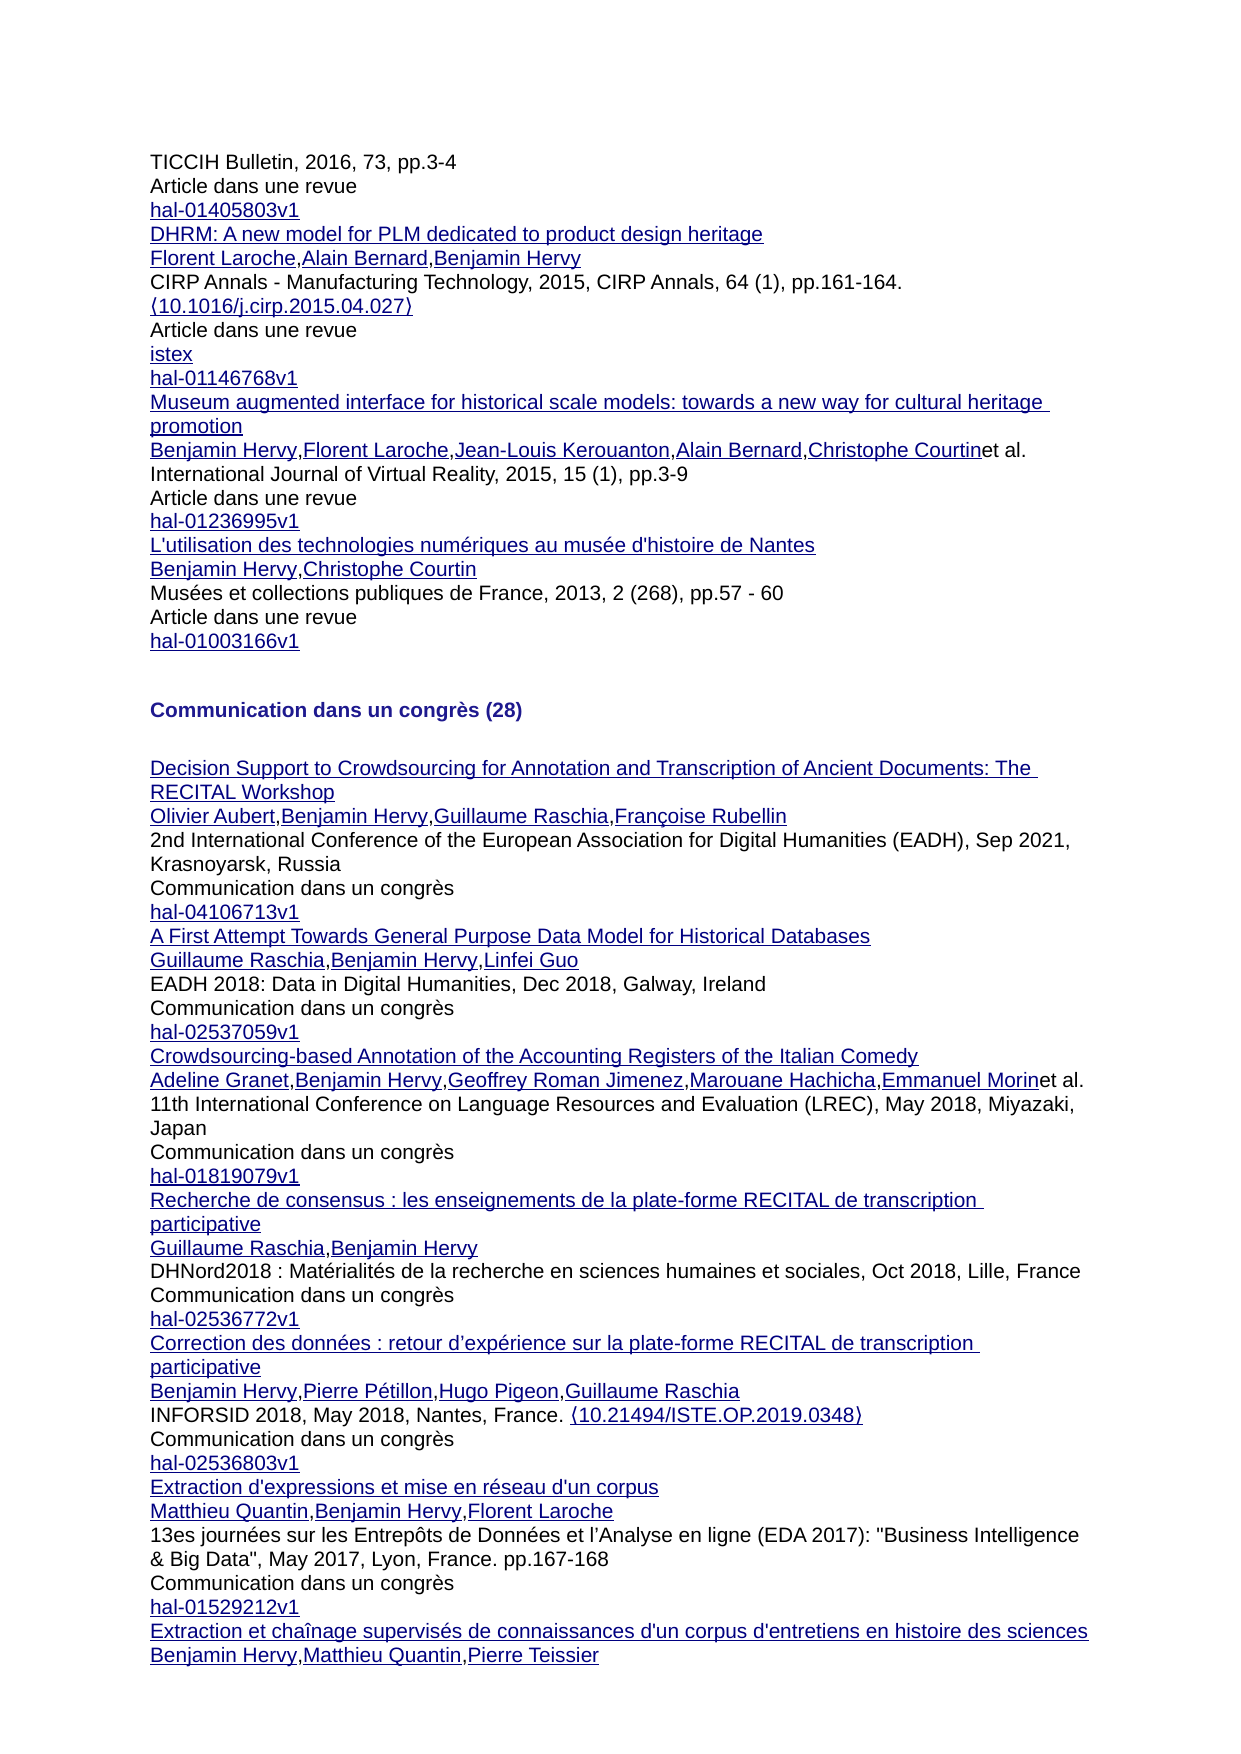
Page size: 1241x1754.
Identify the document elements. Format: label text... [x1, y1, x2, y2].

table_cell DHRM: A new model for PLM dedicated to product design heritage Florent Laroche,Alain Bernard,Benjamin Hervy CIRP Annals - Manufacturing Technology, 2015, CIRP Annals, 64 (1), pp.161-164. ⟨10.1016/j.cirp.2015.04.027⟩ Article dans une revue istex hal-01146768v1 [150, 222, 1090, 389]
table_cell Extraction d'expressions et mise en réseau d'un corpus Matthieu Quantin,Benjamin Hervy,Florent Laroche 13es journées sur les Entrepôts de Données et l’Analyse en ligne (EDA 2017): "Business Intelligence & Big Data", May 2017, Lyon, France. pp.167-168 Communication dans un congrès hal-01529212v1 [150, 1475, 1090, 1619]
subtitle Communication dans un congrès (28) [150, 698, 1090, 722]
table_cell Crowdsourcing-based Annotation of the Accounting Registers of the Italian Comedy Adeline Granet,Benjamin Hervy,Geoffrey Roman Jimenez,Marouane Hachicha,Emmanuel Morinet al. 11th International Conference on Language Resources and Evaluation (LREC), May 2018, Miyazaki, Japan Communication dans un congrès hal-01819079v1 [150, 1044, 1090, 1187]
table_cell Correction des données : retour d’expérience sur la plate-forme RECITAL de transcription participative Benjamin Hervy,Pierre Pétillon,Hugo Pigeon,Guillaume Raschia INFORSID 2018, May 2018, Nantes, France. ⟨10.21494/ISTE.OP.2019.0348⟩ Communication dans un congrès hal-02536803v1 [150, 1331, 1090, 1475]
table_cell Recherche de consensus : les enseignements de la plate-forme RECITAL de transcription participative Guillaume Raschia,Benjamin Hervy DHNord2018 : Matérialités de la recherche en sciences humaines et sociales, Oct 2018, Lille, France Communication dans un congrès hal-02536772v1 [150, 1188, 1090, 1331]
table_cell A First Attempt Towards General Purpose Data Model for Historical Databases Guillaume Raschia,Benjamin Hervy,Linfei Guo EADH 2018: Data in Digital Humanities, Dec 2018, Galway, Ireland Communication dans un congrès hal-02537059v1 [150, 924, 1090, 1044]
table_cell Extraction et chaînage supervisés de connaissances d'un corpus d'entretiens en histoire des sciences Benjamin Hervy,Matthieu Quantin,Pierre Teissier [150, 1619, 1090, 1667]
table_header Decision Support to Crowdsourcing for Annotation and Transcription of Ancient Documents: The RECITAL Workshop Olivier Aubert,Benjamin Hervy,Guillaume Raschia,Françoise Rubellin 2nd International Conference of the European Association for Digital Humanities (EADH), Sep 2021, Krasnoyarsk, Russia Communication dans un congrès hal-04106713v1 [150, 756, 1090, 924]
table_cell TICCIH Bulletin, 2016, 73, pp.3-4 Article dans une revue hal-01405803v1 [150, 150, 1090, 222]
table_cell Museum augmented interface for historical scale models: towards a new way for cultural heritage promotion Benjamin Hervy,Florent Laroche,Jean-Louis Kerouanton,Alain Bernard,Christophe Courtinet al. International Journal of Virtual Reality, 2015, 15 (1), pp.3-9 Article dans une revue hal-01236995v1 [150, 390, 1090, 533]
table_cell L'utilisation des technologies numériques au musée d'histoire de Nantes Benjamin Hervy,Christophe Courtin Musées et collections publiques de France, 2013, 2 (268), pp.57 - 60 Article dans une revue hal-01003166v1 [150, 533, 1090, 653]
